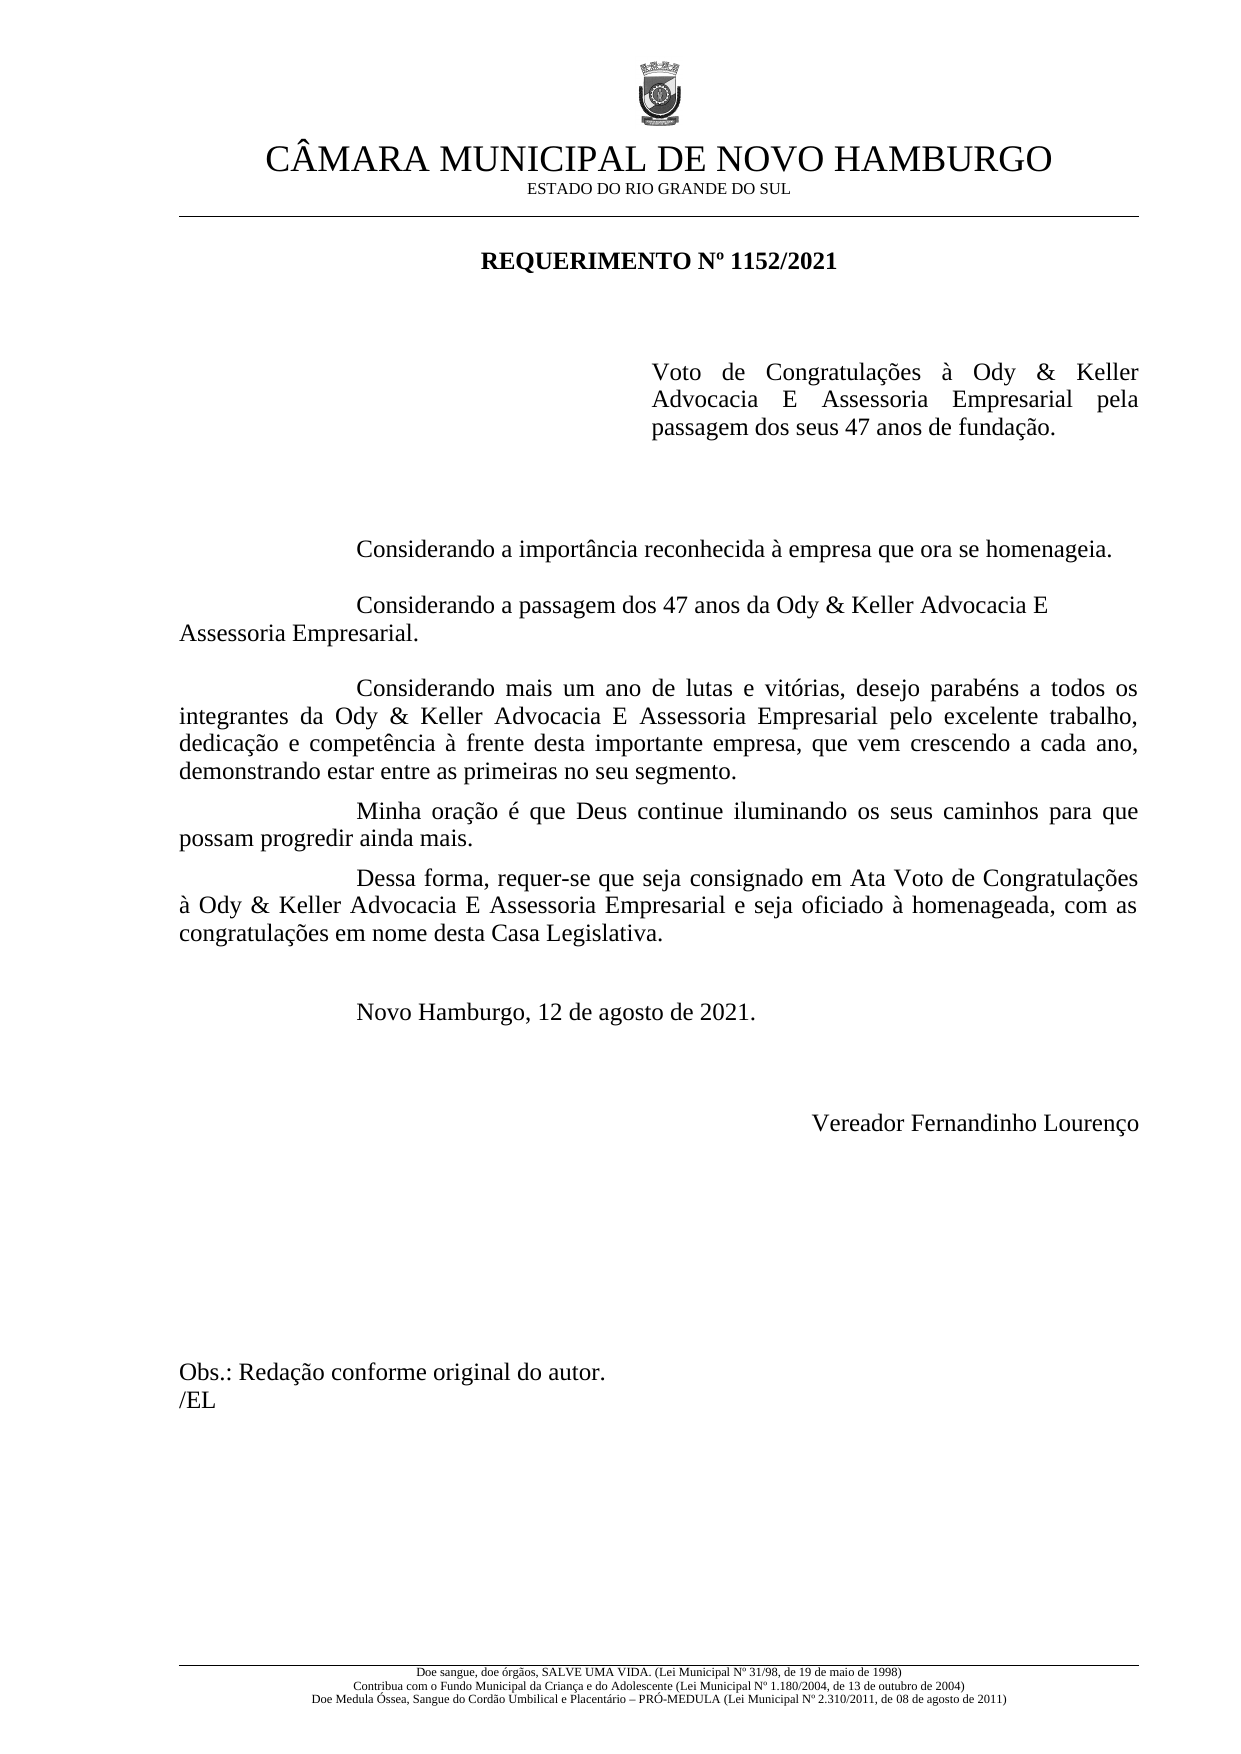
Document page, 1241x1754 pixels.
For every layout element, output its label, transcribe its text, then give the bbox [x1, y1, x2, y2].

text /EL [179, 1386, 1139, 1414]
text Minha oração é que Deus continue iluminando os seus caminhos para que possam progredir ainda mais. [179, 797, 1139, 852]
text Novo Hamburgo, 12 de agosto de 2021. [179, 998, 1139, 1026]
text Obs.: Redação conforme original do autor. [179, 1358, 1139, 1386]
text Voto de Congratulações à Ody & Keller Advocacia E Assessoria Empresarial pela passagem dos seus 47 anos de fundação. [651, 358, 1139, 441]
text Vereador Fernandinho Lourenço [179, 1109, 1139, 1137]
text Dessa forma, requer-se que seja consignado em Ata Voto de Congratulações à Ody & Keller Advocacia E Assessoria Empresarial e seja oficiado à homenageada, com as congratulações em nome desta Casa Legislativa. [179, 864, 1139, 947]
text Considerando mais um ano de lutas e vitórias, desejo parabéns a todos os integrantes da Ody & Keller Advocacia E Assessoria Empresarial pelo excelente trabalho, dedicação e competência à frente desta importante empresa, que vem crescendo a cada ano, demonstrando estar entre as primeiras no seu segmento. [179, 674, 1139, 785]
text REQUERIMENTO Nº 1152/2021 [179, 247, 1139, 274]
text Considerando a importância reconhecida à empresa que ora se homenageia. [179, 536, 1139, 563]
text Considerando a passagem dos 47 anos da Ody & Keller Advocacia E Assessoria Empresarial. [179, 591, 1139, 646]
